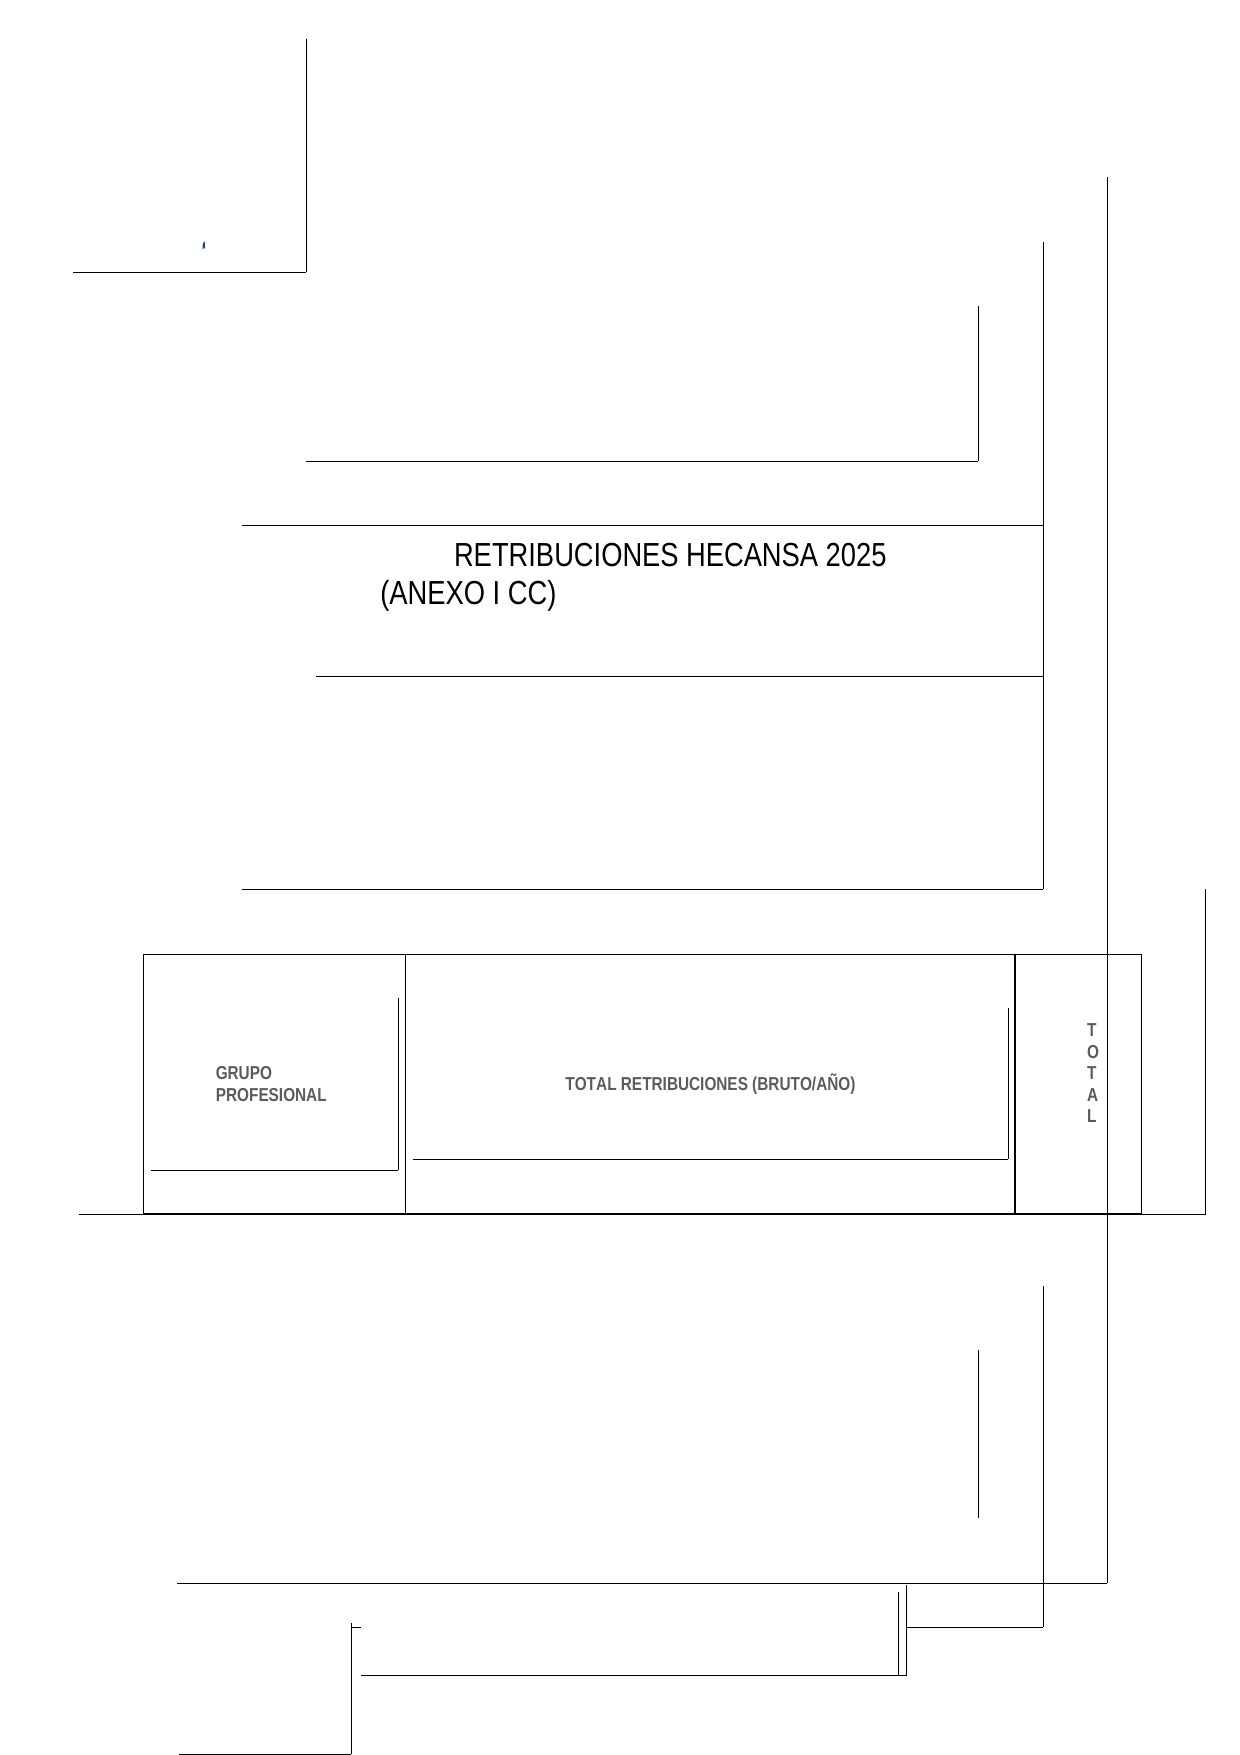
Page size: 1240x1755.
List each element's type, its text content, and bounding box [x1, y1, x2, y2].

table_header [1108, 955, 1141, 1213]
table_header GRUPO PROFESIONAL [144, 955, 405, 1213]
table_header TOTAL RETRIBUCIONES (BRUTO/AÑO) [406, 955, 1014, 1213]
table_header TOTAL [1016, 955, 1107, 1213]
text RETRIBUCIONES HECANSA 2025 (ANEXO I CC) [316, 470, 1043, 676]
